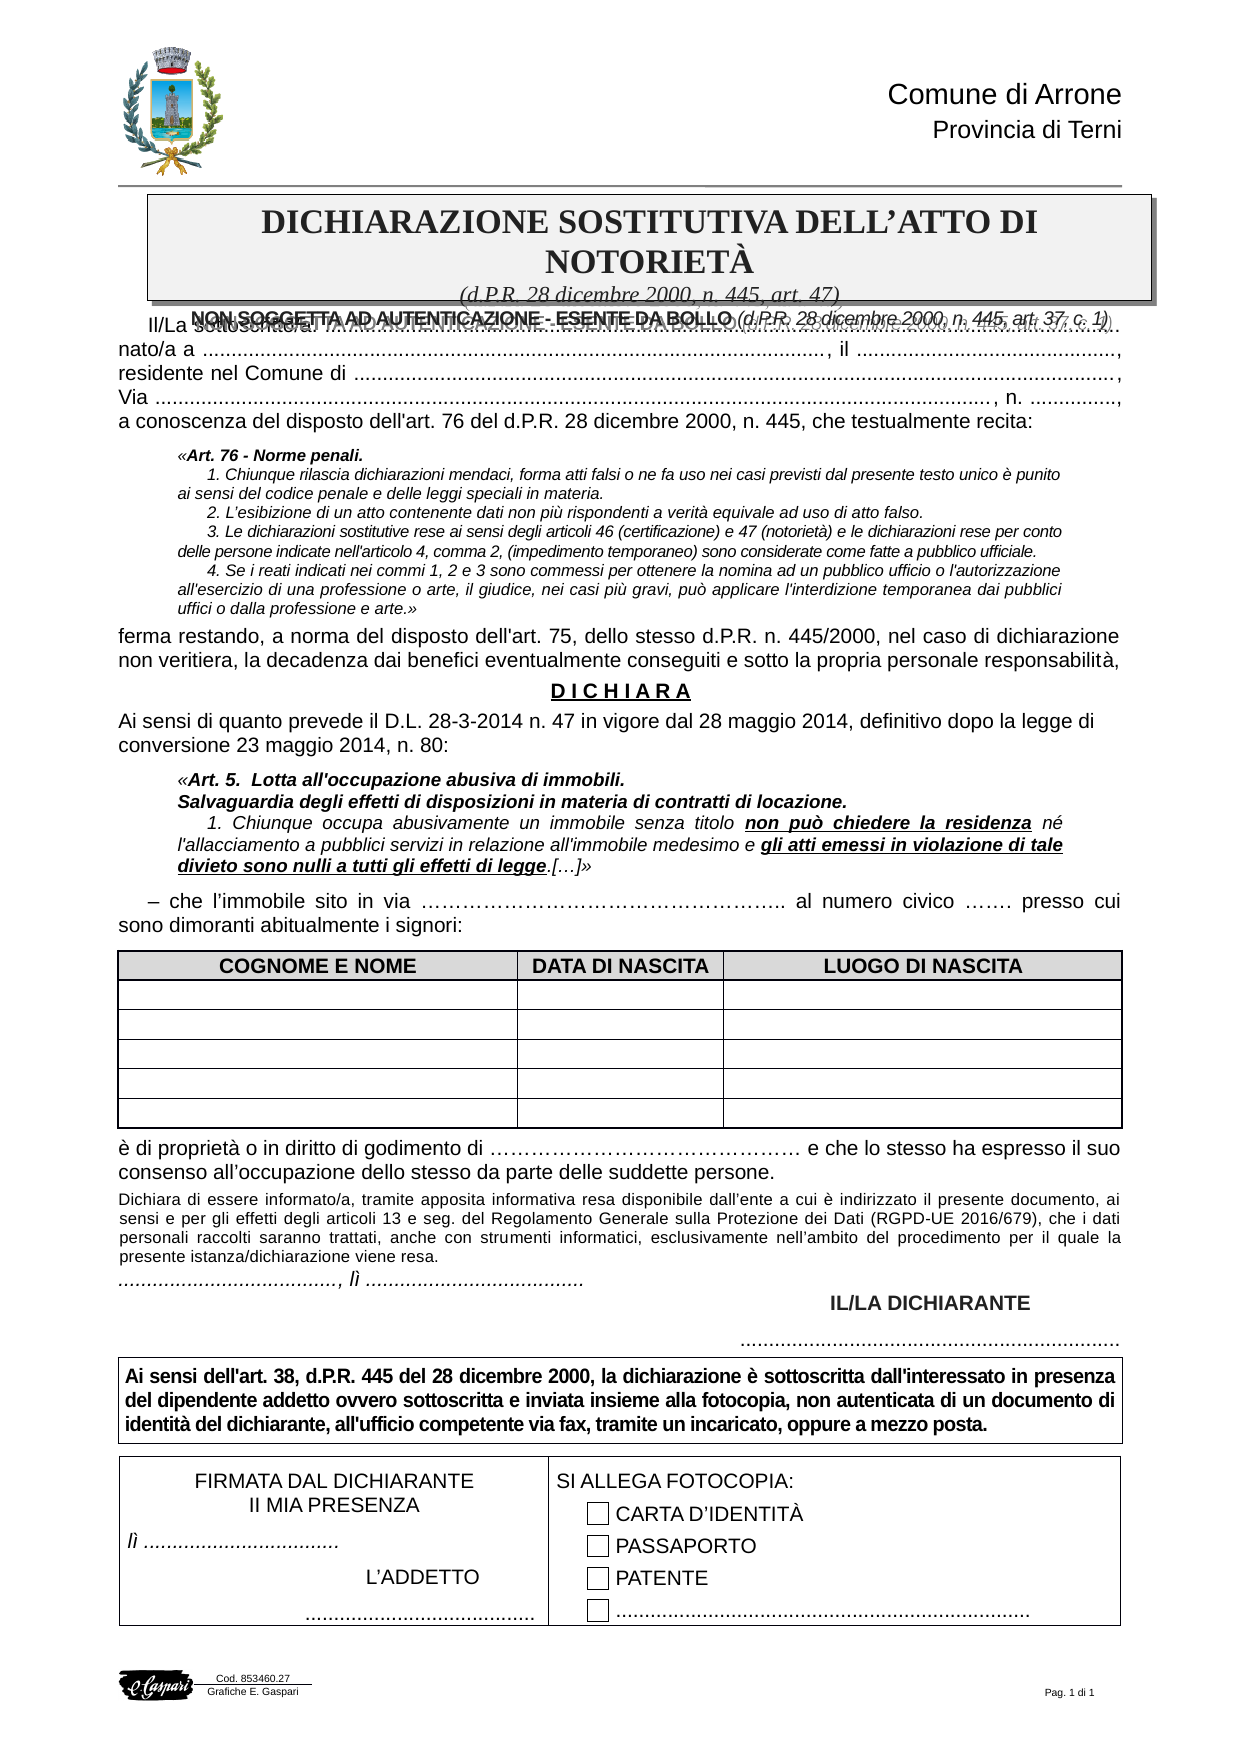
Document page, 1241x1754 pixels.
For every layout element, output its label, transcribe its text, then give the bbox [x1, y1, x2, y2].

table_cell [724, 1040, 1121, 1068]
table_cell [724, 1069, 1121, 1098]
table_cell [518, 981, 723, 1009]
text 3. Le dichiarazioni sostitutive rese ai sensi degli articoli 46 (certificazione) e 47 (notorietà) e le dichiarazioni rese per conto delle persone indicate nell'articolo 4, comma 2, (impedimento temporaneo) sono considerate come fatte a pubblico ufficiale. [177, 522, 1063, 561]
table_cell [518, 1099, 723, 1127]
table_header FIRMATA DAL DICHIARANTE II MIA PRESENZA lì .................................. L’ADDETTO ........................................ [120, 1457, 548, 1625]
text .................................................................. [738, 1327, 1122, 1351]
text ferma restando, a norma del disposto dell'art. 75, dello stesso d.P.R. n. 445/2000, nel caso di dichiarazione non veritiera, la decadenza dai benefici eventualmente conseguiti e sotto la propria personale responsabilità, [118, 624, 1122, 672]
text IL/LA DICHIARANTE [738, 1290, 1122, 1314]
table_cell [119, 1099, 517, 1127]
table_header LUOGO DI NASCITA [724, 952, 1121, 979]
text Dichiara di essere informato/a, tramite apposita informativa resa disponibile dall’ente a cui è indirizzato il presente documento, ai sensi e per gli effetti degli articoli 13 e seg. del Regolamento Generale sulla Protezione dei Dati (RGPD-UE 2016/679), che i dati personali raccolti saranno trattati, anche con strumenti informatici, esclusivamente nell’ambito del procedimento per il quale la presente istanza/dichiarazione viene resa. [118, 1190, 1122, 1266]
table_cell [518, 1010, 723, 1038]
table_header DATA DI NASCITA [518, 952, 723, 979]
table_cell [119, 1069, 517, 1098]
text «Art. 5. Lotta all'occupazione abusiva di immobili. [177, 769, 1063, 791]
table_header COGNOME E NOME [119, 952, 517, 979]
table_cell [518, 1040, 723, 1068]
table_cell [724, 1099, 1121, 1127]
text «Art. 76 - Norme penali. [177, 446, 1063, 465]
table_cell [724, 1010, 1121, 1038]
text – che l’immobile sito in via …………………………………………….. al numero civico ……. presso cui sono dimoranti abitualmente i signori: [118, 889, 1122, 937]
picture [122, 46, 224, 178]
list 1. Chiunque occupa abusivamente un immobile senza titolo non può chiedere la residenza né l'allacciamento a pubblici servizi in relazione all'immobile medesimo e gli atti emessi in violazione di tale divieto sono nulli a tutti gli effetti di legge.[…]» [177, 812, 1063, 877]
text Salvaguardia degli effetti di disposizioni in materia di contratti di locazione. [177, 791, 1063, 812]
table_cell [119, 1040, 517, 1068]
table_cell [724, 981, 1121, 1009]
table_header SI ALLEGA FOTOCOPIA: CARTA D’IDENTITÀ PASSAPORTO PATENTE ........................................................................ [549, 1457, 1120, 1625]
table_cell [518, 1069, 723, 1098]
text 1. Chiunque rilascia dichiarazioni mendaci, forma atti falsi o ne fa uso nei casi previsti dal presente testo unico è punito ai sensi del codice penale e delle leggi speciali in materia. [177, 465, 1063, 503]
text Provincia di Terni [224, 115, 1122, 144]
text Il/La sottoscritto/a. .......................................................................................................................................... nato/a a ............................................................................................................, il ............................................., residente nel Comune di ...................................................................................................................................., Via ................................................................................................................................................., n. ..............., a conoscenza del disposto dell'art. 76 del d.P.R. 28 dicembre 2000, n. 445, che testualmente recita: [118, 313, 1122, 433]
text D I C H I A R A [119, 678, 1122, 702]
text è di proprietà o in diritto di godimento di ……………………………………… e che lo stesso ha espresso il suo consenso all’occupazione dello stesso da parte delle suddette persone. [118, 1136, 1122, 1183]
text Ai sensi di quanto prevede il D.L. 28-3-2014 n. 47 in vigore dal 28 maggio 2014, definitivo dopo la legge di conversione 23 maggio 2014, n. 80: [118, 709, 1122, 757]
table_cell [119, 981, 517, 1009]
text 4. Se i reati indicati nei commi 1, 2 e 3 sono commessi per ottenere la nomina ad un pubblico ufficio o l'autorizzazione all'esercizio di una professione o arte, il giudice, nei casi più gravi, può applicare l'interdizione temporanea dai pubblici uffici o dalla professione e arte.» [177, 561, 1063, 618]
text Comune di Arrone [224, 77, 1122, 110]
text 2. L’esibizione di un atto contenente dati non più rispondenti a verità equivale ad uso di atto falso. [177, 503, 1063, 522]
table_cell [119, 1010, 517, 1038]
table_header Ai sensi dell'art. 38, d.P.R. 445 del 28 dicembre 2000, la dichiarazione è sottoscritta dall'interessato in presenza del dipendente addetto ovvero sottoscritta e inviata insieme alla fotocopia, non autenticata di un documento di identità del dichiarante, all'ufficio competente via fax, tramite un incaricato, oppure a mezzo posta. [119, 1358, 1122, 1442]
picture [118, 1669, 194, 1701]
text ......................................, lì ...................................... [118, 1266, 1122, 1290]
